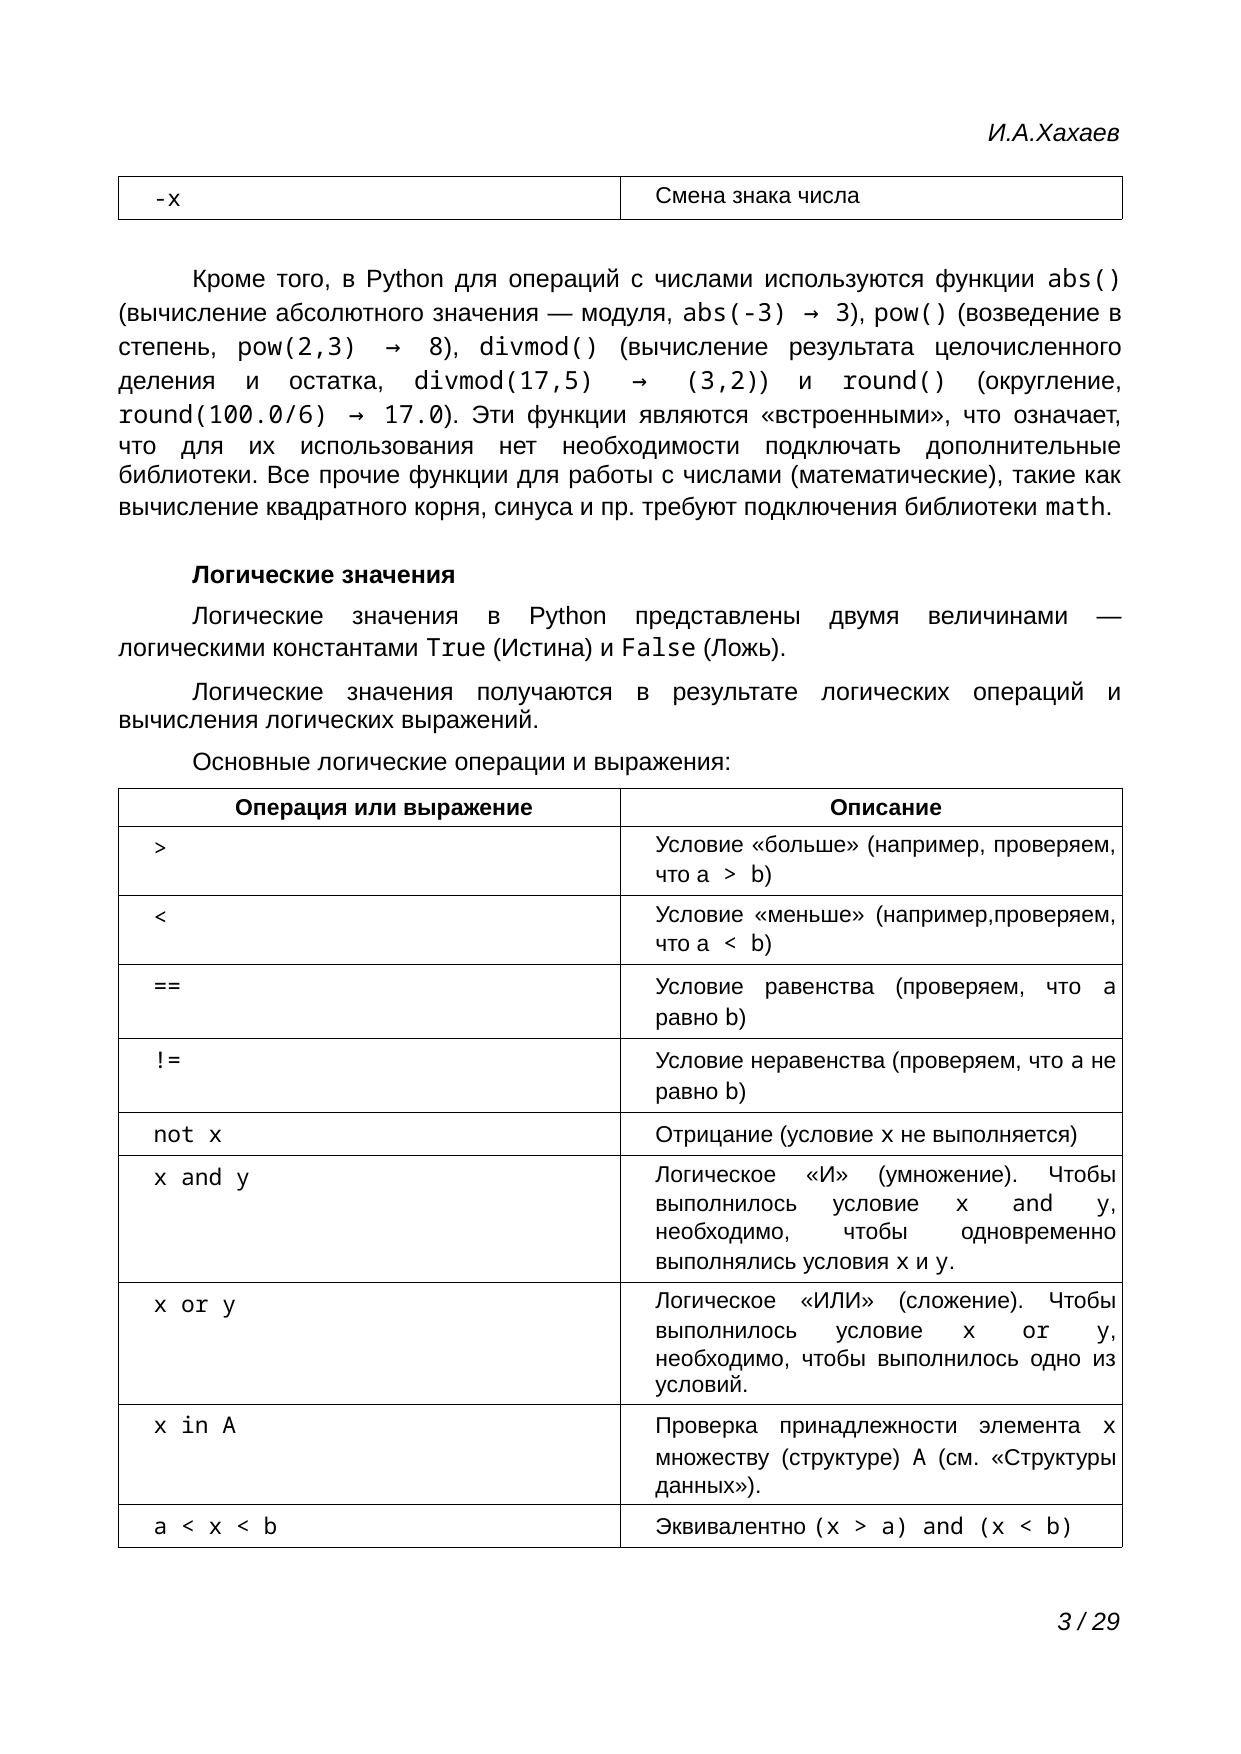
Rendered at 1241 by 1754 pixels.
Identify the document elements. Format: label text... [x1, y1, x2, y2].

table_cell x in A [119, 1405, 620, 1504]
table_cell Условие «больше» (например, проверяем, что a > b) [621, 827, 1122, 895]
text Логические значения в Python представлены двумя величинами — логическими константами True (Истина) и False (Ложь). [118, 601, 1122, 664]
table_cell Логическое «ИЛИ» (сложение). Чтобы выполнилось условие x or y, необходимо, чтобы выполнилось одно из условий. [621, 1283, 1122, 1403]
table_cell -x [119, 177, 620, 219]
table_cell < [119, 896, 620, 964]
table_cell != [119, 1039, 620, 1112]
table_cell == [119, 965, 620, 1038]
table_cell a < x < b [119, 1505, 620, 1547]
text Логические значения получаются в результате логических операций и вычисления логических выражений. [118, 676, 1122, 734]
table_cell Смена знака числа [621, 177, 1122, 219]
table_cell Условие равенства (проверяем, что a равно b) [621, 965, 1122, 1038]
text Кроме того, в Python для операций с числами используются функции abs() (вычисление абсолютного значения — модуля, abs(-3) → 3), pow() (возведение в степень, pow(2,3) → 8), divmod() (вычисление результата целочисленного деления и остатка, divmod(17,5) → (3,2)) и round() (округление, round(100.0/6) → 17.0). Эти функции являются «встроенными», что означает, что для их использования нет необходимости подключать дополнительные библиотеки. Все прочие функции для работы с числами (математические), такие как вычисление квадратного корня, синуса и пр. требуют подключения библиотеки math. [118, 261, 1122, 522]
table_cell Эквивалентно (x > a) and (x < b) [621, 1505, 1122, 1547]
table_cell Логическое «И» (умножение). Чтобы выполнилось условие x and y, необходимо, чтобы одновременно выполнялись условия x и y. [621, 1156, 1122, 1282]
subtitle Логические значения [118, 560, 1122, 589]
table_header Операция или выражение [119, 789, 620, 826]
table_cell Проверка принадлежности элемента x множеству (структуре) A (см. «Структуры данных»). [621, 1405, 1122, 1504]
text Основные логические операции и выражения: [118, 746, 1122, 775]
table_cell x and y [119, 1156, 620, 1282]
table_cell > [119, 827, 620, 895]
table_cell Отрицание (условие x не выполняется) [621, 1113, 1122, 1155]
table_header Описание [621, 789, 1122, 826]
table_cell Условие неравенства (проверяем, что a не равно b) [621, 1039, 1122, 1112]
table_cell x or y [119, 1283, 620, 1403]
table_cell not x [119, 1113, 620, 1155]
table_cell Условие «меньше» (например,проверяем, что a < b) [621, 896, 1122, 964]
